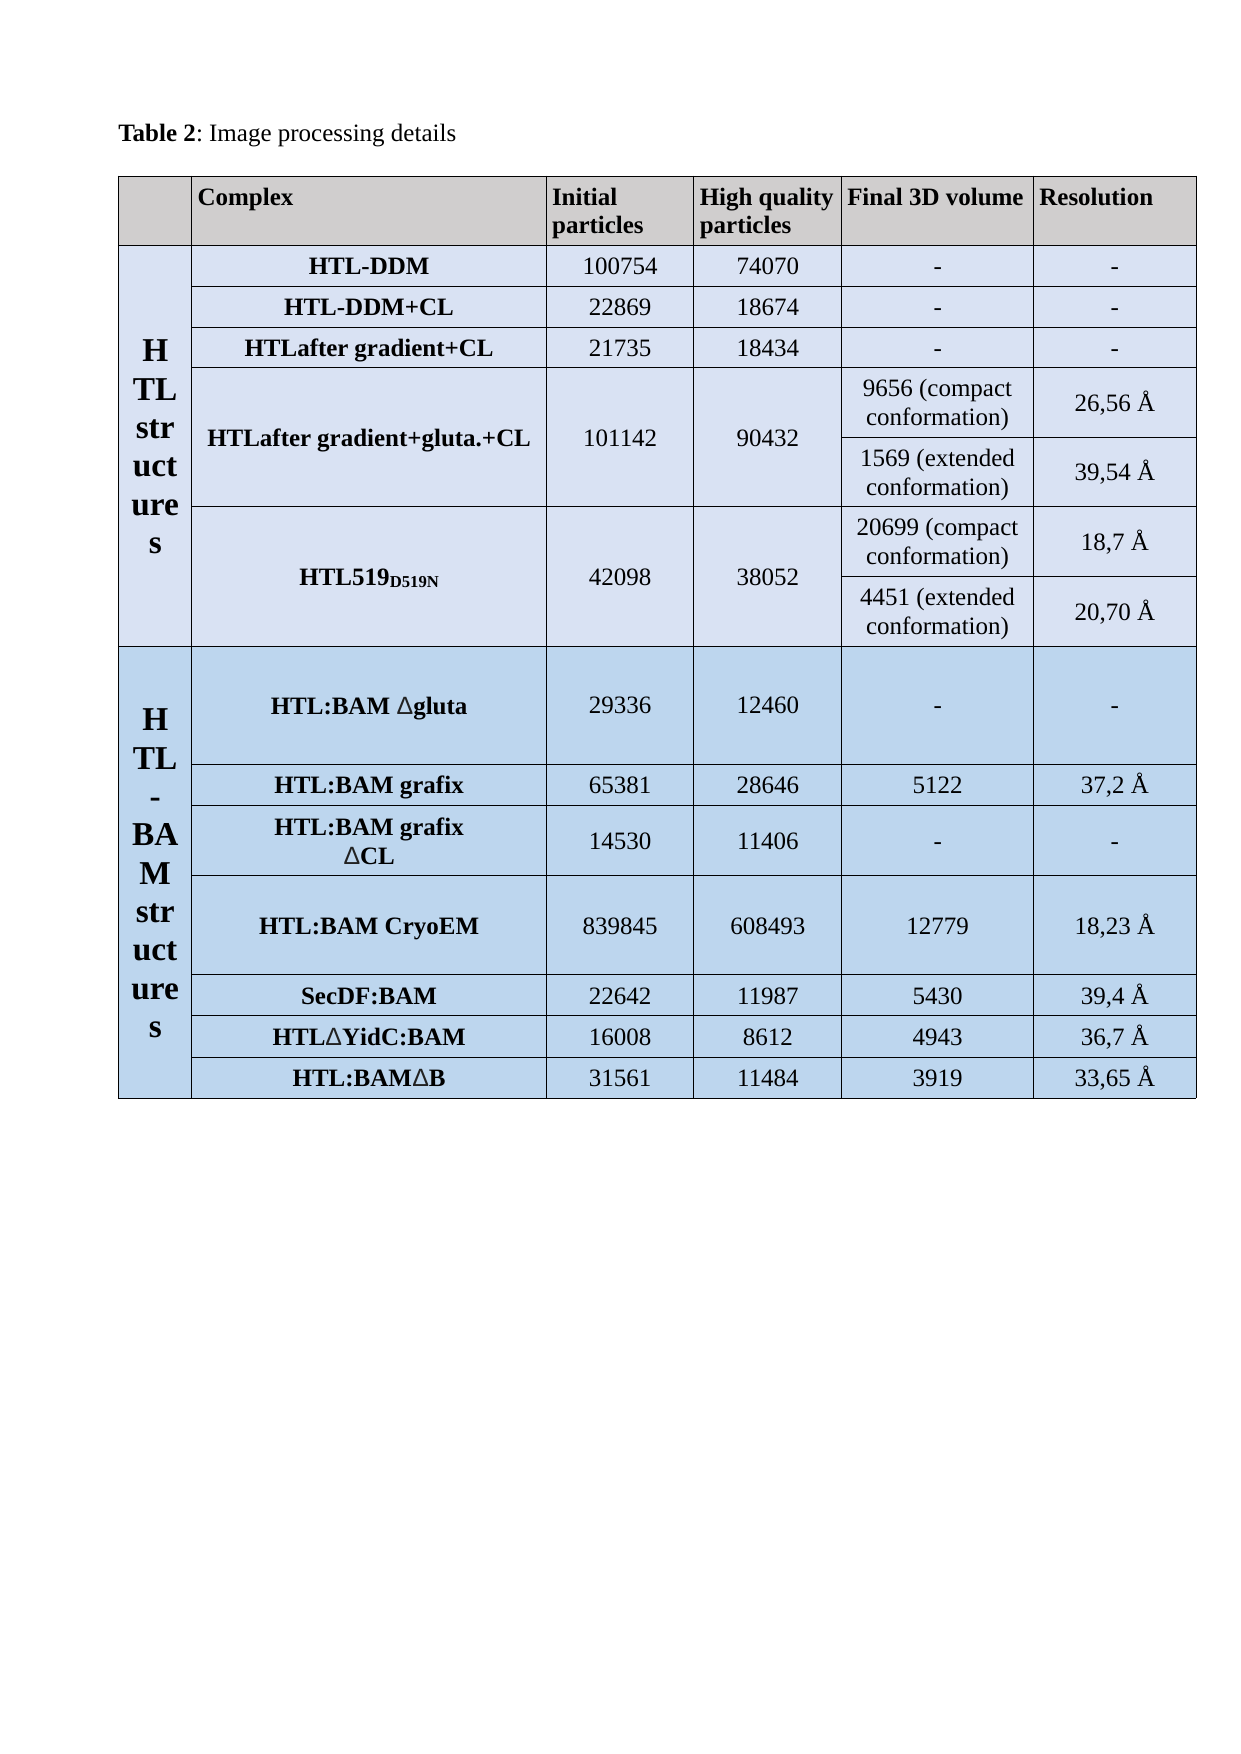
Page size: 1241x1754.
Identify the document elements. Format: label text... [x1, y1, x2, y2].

table_cell 4943 [842, 1016, 1033, 1057]
table_cell HTLafter gradient+gluta.+CL [192, 368, 546, 506]
table_cell 16008 [547, 1016, 693, 1057]
table_cell HTL519D519N [192, 507, 546, 646]
table_cell - [842, 328, 1033, 367]
table_cell 839845 [547, 876, 693, 974]
table_cell - [842, 246, 1033, 286]
table_cell - [1034, 806, 1196, 875]
table_cell 38052 [694, 507, 841, 646]
table_cell HTL:BAM grafix ΔCL [192, 806, 546, 875]
table_cell - [842, 806, 1033, 875]
table_cell 11987 [694, 975, 841, 1015]
table_cell HTLafter gradient+CL [192, 328, 546, 367]
table_cell 1569 (extended conformation) [842, 438, 1033, 506]
table_cell SecDF:BAM [192, 975, 546, 1015]
table_cell 5122 [842, 765, 1033, 805]
table_cell 4451 (extended conformation) [842, 577, 1033, 646]
table_cell 22642 [547, 975, 693, 1015]
table_cell HTL:BAM CryoEM [192, 876, 546, 974]
table_cell HTLΔYidC:BAM [192, 1016, 546, 1057]
table_cell 36,7 Å [1034, 1016, 1196, 1057]
table_cell 8612 [694, 1016, 841, 1057]
table_cell 65381 [547, 765, 693, 805]
table_cell 39,54 Å [1034, 438, 1196, 506]
table_cell 39,4 Å [1034, 975, 1196, 1015]
table_cell - [842, 287, 1033, 327]
table_cell HTL:BAM grafix [192, 765, 546, 805]
table_header Final 3D volume [842, 177, 1033, 245]
table_cell 3919 [842, 1058, 1033, 1098]
table_header [119, 177, 191, 245]
table_cell 9656 (compact conformation) [842, 368, 1033, 437]
table_cell 29336 [547, 647, 693, 764]
table_cell 18434 [694, 328, 841, 367]
table_header Resolution [1034, 177, 1196, 245]
table_cell 21735 [547, 328, 693, 367]
table_cell HTL:BAM Δgluta [192, 647, 546, 764]
table_cell 12460 [694, 647, 841, 764]
table_cell - [1034, 647, 1196, 764]
table_cell 20699 (compact conformation) [842, 507, 1033, 576]
table_cell 14530 [547, 806, 693, 875]
table_cell - [1034, 328, 1196, 367]
table_cell HTL-BAM structures [119, 647, 191, 1098]
table_cell 101142 [547, 368, 693, 506]
table_cell - [1034, 287, 1196, 327]
table_cell 100754 [547, 246, 693, 286]
table_cell HTL-DDM+CL [192, 287, 546, 327]
table_cell 31561 [547, 1058, 693, 1098]
table_cell - [1034, 246, 1196, 286]
table_header Initial particles [547, 177, 693, 245]
table_cell HTL-DDM [192, 246, 546, 286]
table_cell 18674 [694, 287, 841, 327]
table_cell - [842, 647, 1033, 764]
table_cell 5430 [842, 975, 1033, 1015]
table_cell HTL structures [119, 246, 191, 646]
table_cell 11484 [694, 1058, 841, 1098]
table_cell 26,56 Å [1034, 368, 1196, 437]
table_cell 42098 [547, 507, 693, 646]
table_cell 11406 [694, 806, 841, 875]
table_header High quality particles [694, 177, 841, 245]
table_cell 608493 [694, 876, 841, 974]
table_cell HTL:BAMΔB [192, 1058, 546, 1098]
table_cell 74070 [694, 246, 841, 286]
table_header Complex [192, 177, 546, 245]
text Table 2: Image processing details [118, 118, 1122, 147]
table_cell 22869 [547, 287, 693, 327]
table_cell 90432 [694, 368, 841, 506]
table_cell 12779 [842, 876, 1033, 974]
table_cell 18,23 Å [1034, 876, 1196, 974]
table_cell 20,70 Å [1034, 577, 1196, 646]
table_cell 28646 [694, 765, 841, 805]
table_cell 33,65 Å [1034, 1058, 1196, 1098]
table_cell 37,2 Å [1034, 765, 1196, 805]
table_cell 18,7 Å [1034, 507, 1196, 576]
